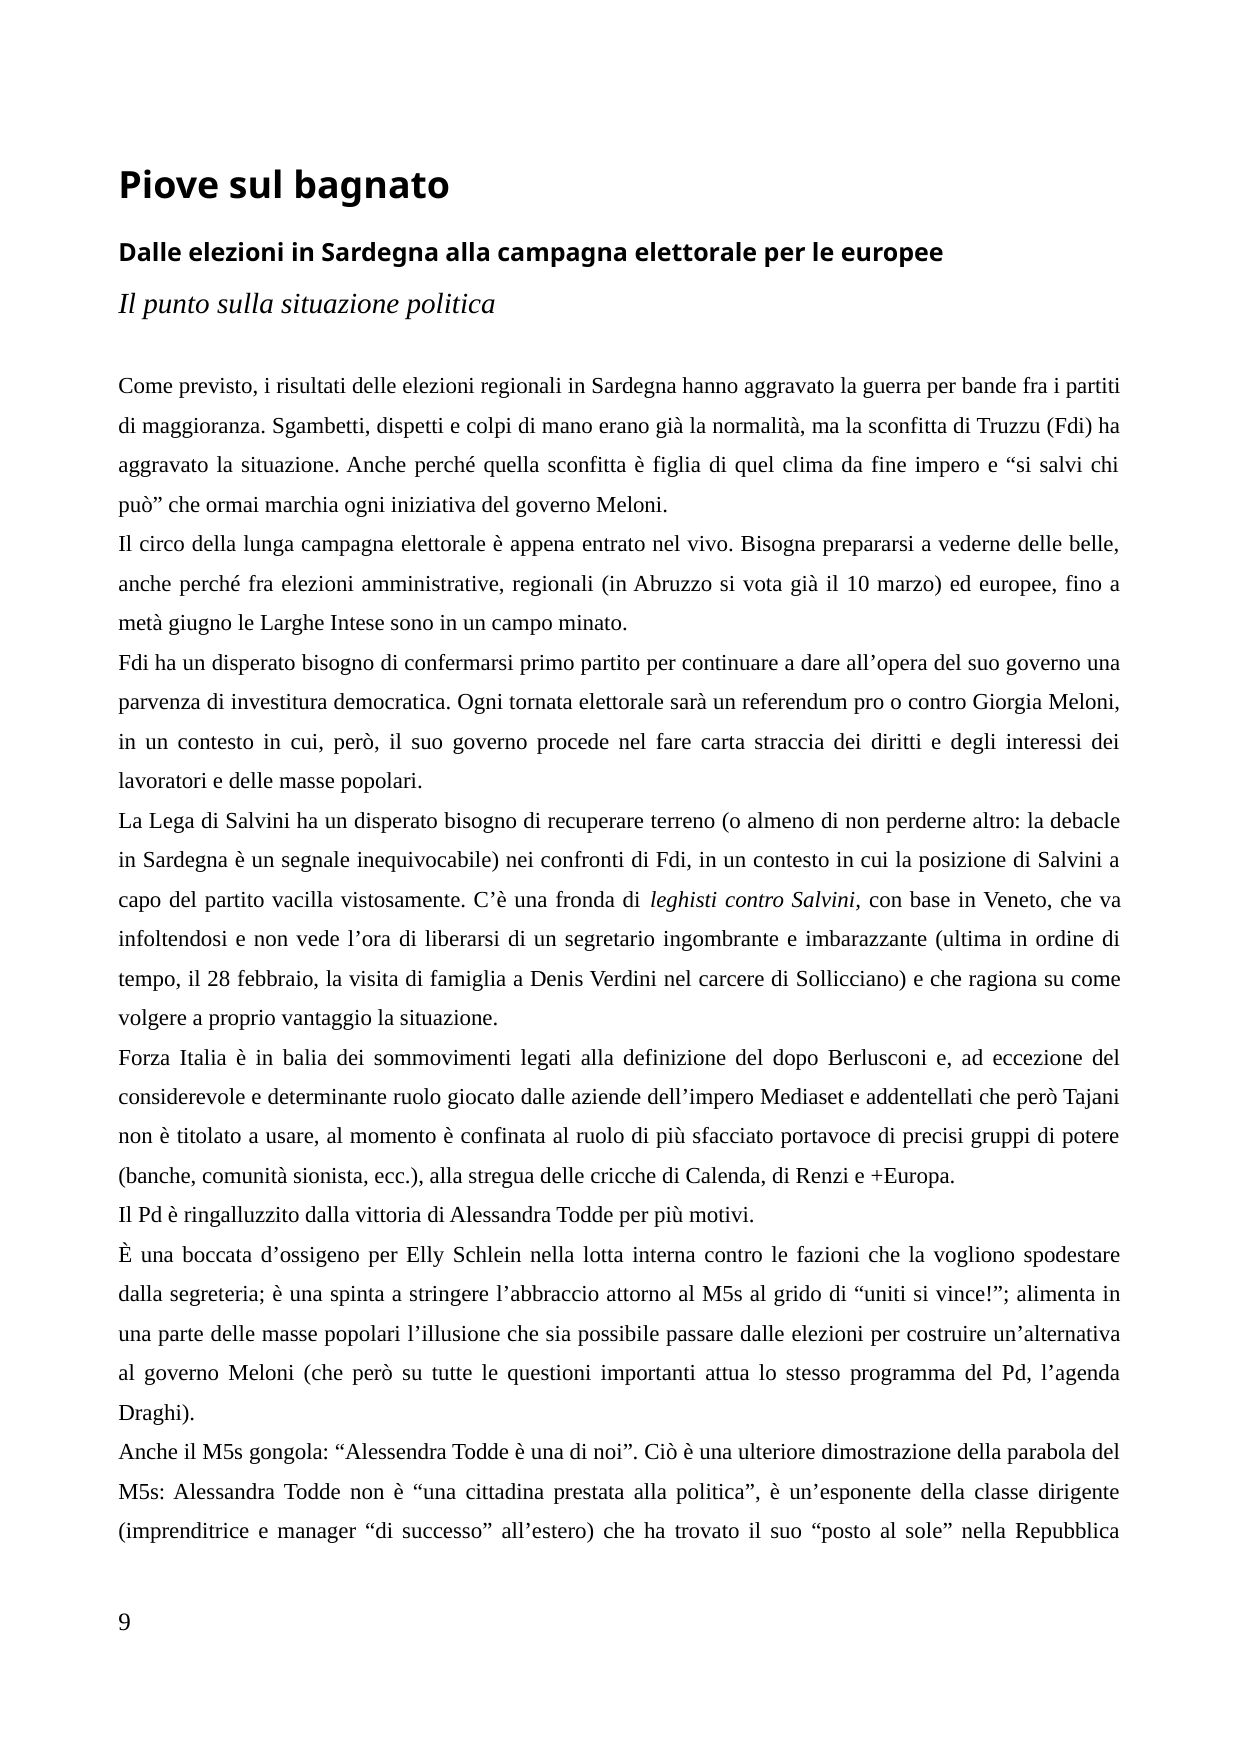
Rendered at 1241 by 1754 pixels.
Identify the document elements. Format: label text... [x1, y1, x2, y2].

text Piove sul bagnato [118, 158, 1122, 209]
text Il circo della lunga campagna elettorale è appena entrato nel vivo. Bisogna prepararsi a vederne delle belle, anche perché fra elezioni amministrative, regionali (in Abruzzo si vota già il 10 marzo) ed europee, fino a metà giugno le Larghe Intese sono in un campo minato. [118, 530, 1122, 636]
text Forza Italia è in balia dei sommovimenti legati alla definizione del dopo Berlusconi e, ad eccezione del considerevole e determinante ruolo giocato dalle aziende dell’impero Mediaset e addentellati che però Tajani non è titolato a usare, al momento è confinata al ruolo di più sfacciato portavoce di precisi gruppi di potere (banche, comunità sionista, ecc.), alla stregua delle cricche di Calenda, di Renzi e +Europa. [118, 1044, 1122, 1188]
text La Lega di Salvini ha un disperato bisogno di recuperare terreno (o almeno di non perderne altro: la debacle in Sardegna è un segnale inequivocabile) nei confronti di Fdi, in un contesto in cui la posizione di Salvini a capo del partito vacilla vistosamente. C’è una fronda di leghisti contro Salvini, con base in Veneto, che va infoltendosi e non vede l’ora di liberarsi di un segretario ingombrante e imbarazzante (ultima in ordine di tempo, il 28 febbraio, la visita di famiglia a Denis Verdini nel carcere di Sollicciano) e che ragiona su come volgere a proprio vantaggio la situazione. [118, 807, 1122, 1031]
text Anche il M5s gongola: “Alessendra Todde è una di noi”. Ciò è una ulteriore dimostrazione della parabola del M5s: Alessandra Todde non è “una cittadina prestata alla politica”, è un’esponente della classe dirigente (imprenditrice e manager “di successo” all’estero) che ha trovato il suo “posto al sole” nella Repubblica [118, 1438, 1122, 1544]
text Fdi ha un disperato bisogno di confermarsi primo partito per continuare a dare all’opera del suo governo una parvenza di investitura democratica. Ogni tornata elettorale sarà un referendum pro o contro Giorgia Meloni, in un contesto in cui, però, il suo governo procede nel fare carta straccia dei diritti e degli interessi dei lavoratori e delle masse popolari. [118, 649, 1122, 794]
text È una boccata d’ossigeno per Elly Schlein nella lotta interna contro le fazioni che la vogliono spodestare dalla segreteria; è una spinta a stringere l’abbraccio attorno al M5s al grido di “uniti si vince!”; alimenta in una parte delle masse popolari l’illusione che sia possibile passare dalle elezioni per costruire un’alternativa al governo Meloni (che però su tutte le questioni importanti attua lo stesso programma del Pd, l’agenda Draghi). [118, 1241, 1122, 1425]
text Dalle elezioni in Sardegna alla campagna elettorale per le europee [118, 235, 1122, 269]
text Come previsto, i risultati delle elezioni regionali in Sardegna hanno aggravato la guerra per bande fra i partiti di maggioranza. Sgambetti, dispetti e colpi di mano erano già la normalità, ma la sconfitta di Truzzu (Fdi) ha aggravato la situazione. Anche perché quella sconfitta è figlia di quel clima da fine impero e “si salvi chi può” che ormai marchia ogni iniziativa del governo Meloni. [118, 372, 1122, 517]
text Il Pd è ringalluzzito dalla vittoria di Alessandra Todde per più motivi. [118, 1202, 1122, 1228]
text Il punto sulla situazione politica [118, 286, 1122, 320]
